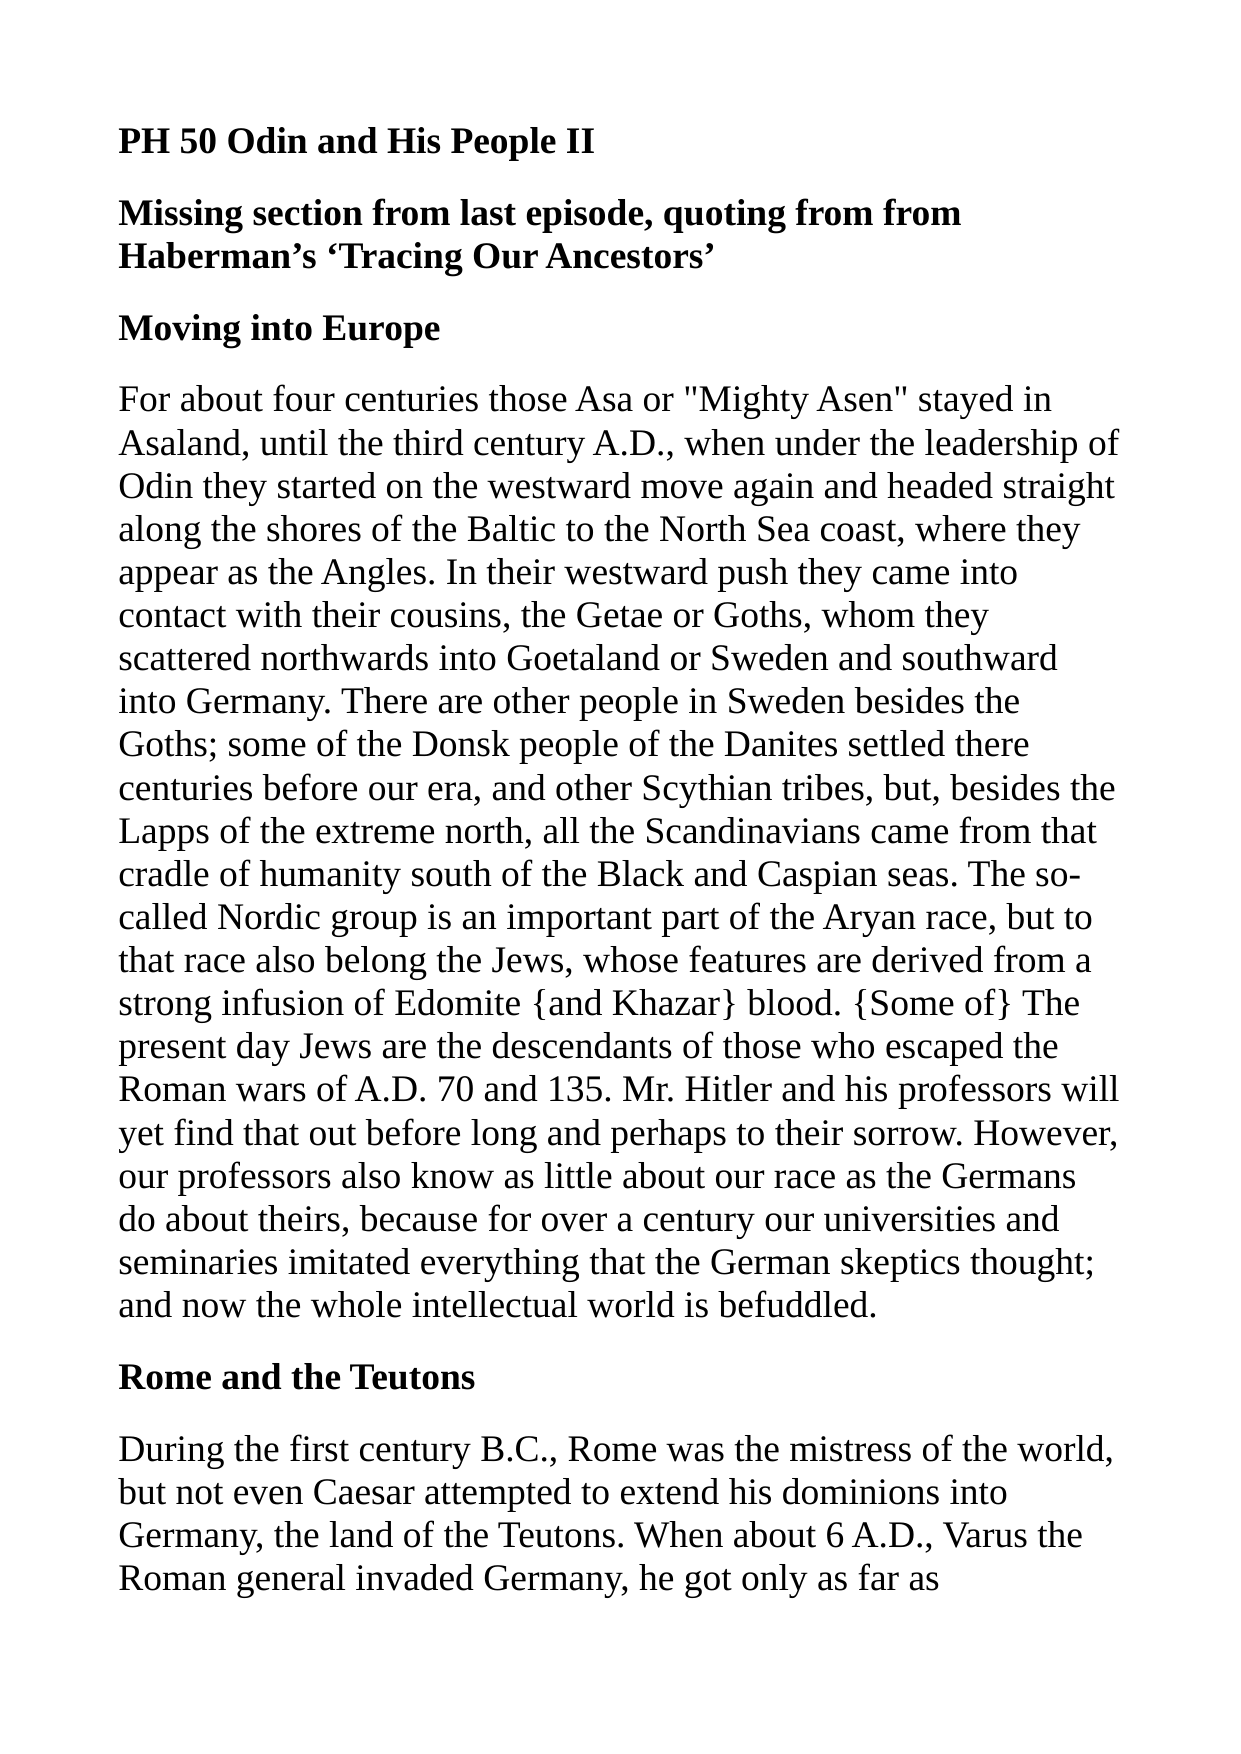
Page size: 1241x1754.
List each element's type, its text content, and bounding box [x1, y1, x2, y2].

text During the first century B.C., Rome was the mistress of the world, but not even Caesar attempted to extend his dominions into Germany, the land of the Teutons. When about 6 A.D., Varus the Roman general invaded Germany, he got only as far as [118, 1426, 1122, 1599]
text Missing section from last episode, quoting from from Haberman’s ‘Tracing Our Ancestors’ [118, 190, 1122, 276]
text Rome and the Teutons [118, 1354, 1122, 1397]
text For about four centuries those Asa or "Mighty Asen" stayed in Asaland, until the third century A.D., when under the leadership of Odin they started on the westward move again and headed straight along the shores of the Baltic to the North Sea coast, where they appear as the Angles. In their westward push they came into contact with their cousins, the Getae or Goths, whom they scattered northwards into Goetaland or Sweden and southward into Germany. There are other people in Sweden besides the Goths; some of the Donsk people of the Danites settled there centuries before our era, and other Scythian tribes, but, besides the Lapps of the extreme north, all the Scandinavians came from that cradle of humanity south of the Black and Caspian seas. The so-called Nordic group is an important part of the Aryan race, but to that race also belong the Jews, whose features are derived from a strong infusion of Edomite {and Khazar} blood. {Some of} The present day Jews are the descendants of those who escaped the Roman wars of A.D. 70 and 135. Mr. Hitler and his professors will yet find that out before long and perhaps to their sorrow. However, our professors also know as little about our race as the Germans do about theirs, because for over a century our universities and seminaries imitated everything that the German skeptics thought; and now the whole intellectual world is befuddled. [118, 377, 1122, 1326]
text Moving into Europe [118, 305, 1122, 348]
text PH 50 Odin and His People II [118, 118, 1122, 161]
